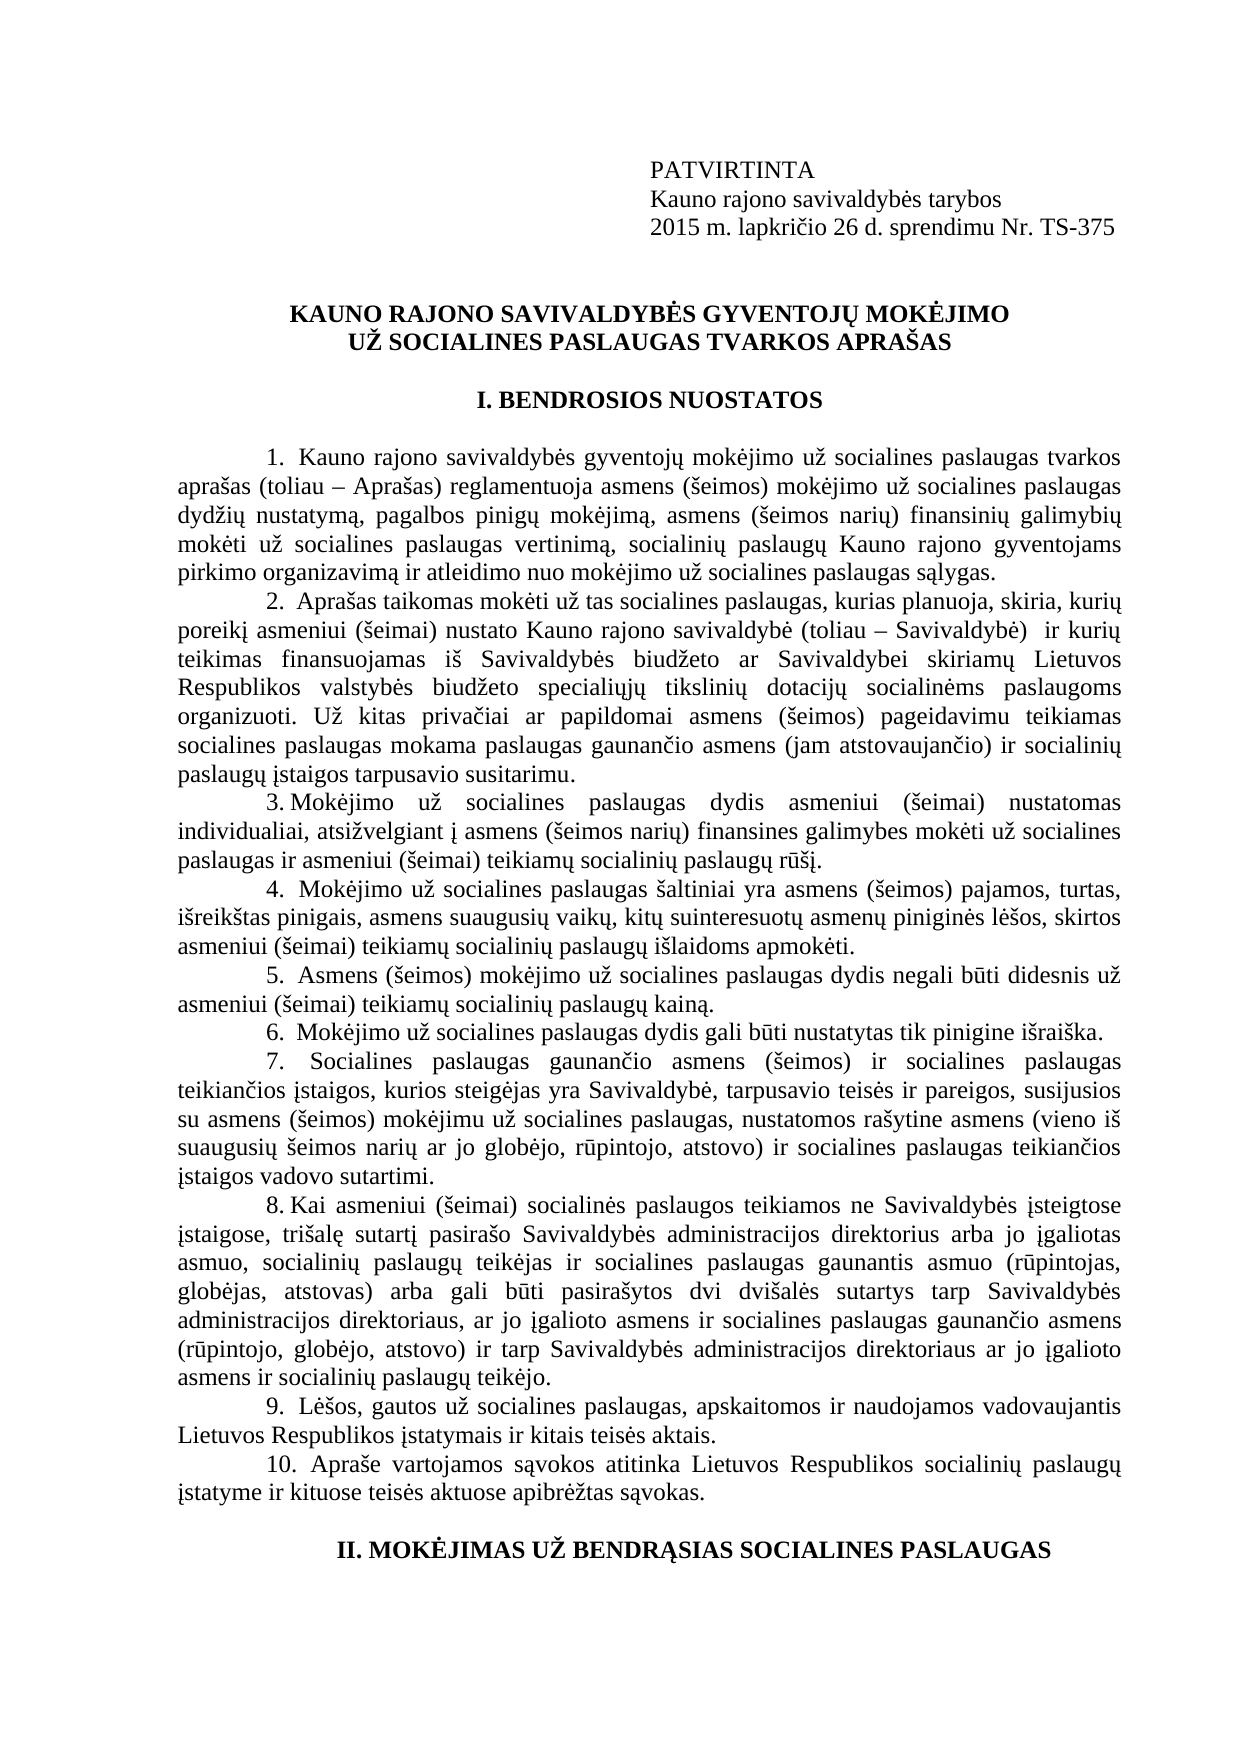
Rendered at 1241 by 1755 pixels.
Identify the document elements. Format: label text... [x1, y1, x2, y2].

text 8. Kai asmeniui (šeimai) socialinės paslaugos teikiamos ne Savivaldybės įsteigtose įstaigose, trišalę sutartį pasirašo Savivaldybės administracijos direktorius arba jo įgaliotas asmuo, socialinių paslaugų teikėjas ir socialines paslaugas gaunantis asmuo (rūpintojas, globėjas, atstovas) arba gali būti pasirašytos dvi dvišalės sutartys tarp Savivaldybės administracijos direktoriaus, ar jo įgalioto asmens ir socialines paslaugas gaunančio asmens (rūpintojo, globėjo, atstovo) ir tarp Savivaldybės administracijos direktoriaus ar jo įgalioto asmens ir socialinių paslaugų teikėjo. [177, 1190, 1122, 1391]
text 2. Aprašas taikomas mokėti už tas socialines paslaugas, kurias planuoja, skiria, kurių poreikį asmeniui (šeimai) nustato Kauno rajono savivaldybė (toliau – Savivaldybė) ir kurių teikimas finansuojamas iš Savivaldybės biudžeto ar Savivaldybei skiriamų Lietuvos Respublikos valstybės biudžeto specialiųjų tikslinių dotacijų socialinėms paslaugoms organizuoti. Už kitas privačiai ar papildomai asmens (šeimos) pageidavimu teikiamas socialines paslaugas mokama paslaugas gaunančio asmens (jam atstovaujančio) ir socialinių paslaugų įstaigos tarpusavio susitarimu. [177, 586, 1122, 787]
text 9. Lėšos, gautos už socialines paslaugas, apskaitomos ir naudojamos vadovaujantis Lietuvos Respublikos įstatymais ir kitais teisės aktais. [177, 1391, 1122, 1449]
text 3. Mokėjimo už socialines paslaugas dydis asmeniui (šeimai) nustatomas individualiai, atsižvelgiant į asmens (šeimos narių) finansines galimybes mokėti už socialines paslaugas ir asmeniui (šeimai) teikiamų socialinių paslaugų rūšį. [177, 787, 1122, 874]
text 10. Apraše vartojamos sąvokos atitinka Lietuvos Respublikos socialinių paslaugų įstatyme ir kituose teisės aktuose apibrėžtas sąvokas. [177, 1449, 1122, 1506]
text 5. Asmens (šeimos) mokėjimo už socialines paslaugas dydis negali būti didesnis už asmeniui (šeimai) teikiamų socialinių paslaugų kainą. [177, 960, 1122, 1017]
text II. MOKĖJIMAS UŽ BENDRĄSIAS SOCIALINES PASLAUGAS [177, 1535, 1122, 1564]
text 6. Mokėjimo už socialines paslaugas dydis gali būti nustatytas tik pinigine išraiška. [177, 1017, 1122, 1046]
text 7. Socialines paslaugas gaunančio asmens (šeimos) ir socialines paslaugas teikiančios įstaigos, kurios steigėjas yra Savivaldybė, tarpusavio teisės ir pareigos, susijusios su asmens (šeimos) mokėjimu už socialines paslaugas, nustatomos rašytine asmens (vieno iš suaugusių šeimos narių ar jo globėjo, rūpintojo, atstovo) ir socialines paslaugas teikiančios įstaigos vadovo sutartimi. [177, 1046, 1122, 1190]
text I. BENDROSIOS NUOSTATOS [177, 385, 1122, 414]
text PATVIRTINTA [177, 155, 1122, 184]
text KAUNO RAJONO SAVIVALDYBĖS GYVENTOJŲ MOKĖJIMO [177, 299, 1122, 327]
text Kauno rajono savivaldybės tarybos [177, 184, 1122, 212]
text 1. Kauno rajono savivaldybės gyventojų mokėjimo už socialines paslaugas tvarkos aprašas (toliau – Aprašas) reglamentuoja asmens (šeimos) mokėjimo už socialines paslaugas dydžių nustatymą, pagalbos pinigų mokėjimą, asmens (šeimos narių) finansinių galimybių mokėti už socialines paslaugas vertinimą, socialinių paslaugų Kauno rajono gyventojams pirkimo organizavimą ir atleidimo nuo mokėjimo už socialines paslaugas sąlygas. [177, 442, 1122, 586]
text 4. Mokėjimo už socialines paslaugas šaltiniai yra asmens (šeimos) pajamos, turtas, išreikštas pinigais, asmens suaugusių vaikų, kitų suinteresuotų asmenų piniginės lėšos, skirtos asmeniui (šeimai) teikiamų socialinių paslaugų išlaidoms apmokėti. [177, 874, 1122, 960]
text 2015 m. lapkričio 26 d. sprendimu Nr. TS-375 [177, 212, 1122, 241]
text UŽ SOCIALINES PASLAUGAS TVARKOS APRAŠAS [177, 327, 1122, 356]
